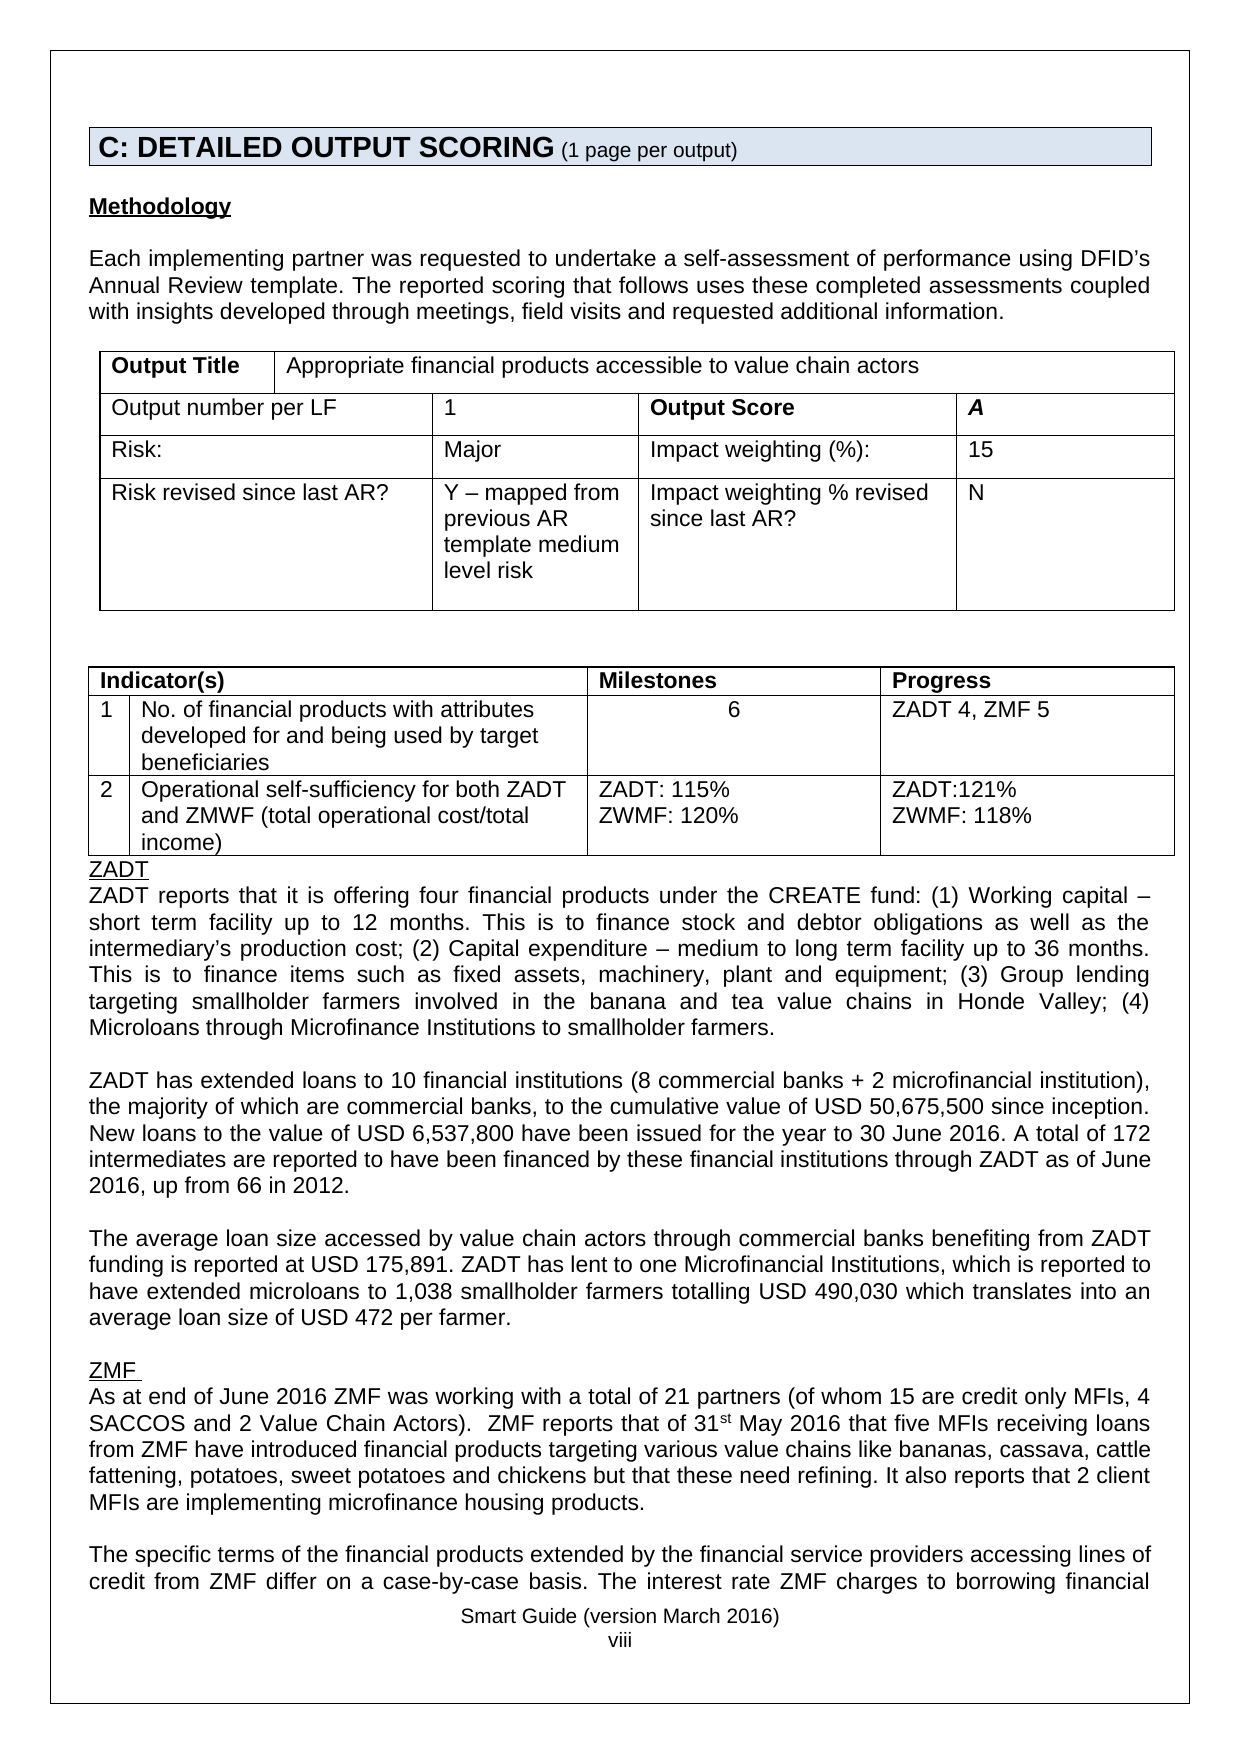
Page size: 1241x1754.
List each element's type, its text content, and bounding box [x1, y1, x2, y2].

table_cell 6 [588, 696, 880, 775]
text ZMF [89, 1357, 1152, 1383]
table_cell 1 [89, 696, 129, 775]
text ZADT has extended loans to 10 financial institutions (8 commercial banks + 2 microfinancial institution), the majority of which are commercial banks, to the cumulative value of USD 50,675,500 since inception. New loans to the value of USD 6,537,800 have been issued for the year to 30 June 2016. A total of 172 intermediates are reported to have been financed by these financial institutions through ZADT as of June 2016, up from 66 in 2012. [89, 1067, 1152, 1199]
table_header Appropriate financial products accessible to value chain actors [275, 352, 1174, 393]
table_cell ZADT: 115% ZWMF: 120% [588, 776, 880, 855]
table_cell 15 [957, 436, 1174, 477]
table_cell Operational self-sufficiency for both ZADT and ZMWF (total operational cost/total income) [130, 776, 587, 855]
table_cell 2 [89, 776, 129, 855]
table_header Milestones [588, 668, 880, 695]
table_cell Risk: [101, 436, 432, 477]
text ZADT [89, 856, 1152, 882]
table_cell Impact weighting (%): [639, 436, 956, 477]
table_cell Risk revised since last AR? [101, 479, 432, 610]
table_cell Output Score [639, 394, 956, 435]
table_cell 1 [433, 394, 638, 435]
table_cell A [957, 394, 1174, 435]
table_header Progress [881, 668, 1174, 695]
text As at end of June 2016 ZMF was working with a total of 21 partners (of whom 15 are credit only MFIs, 4 SACCOS and 2 Value Chain Actors). ZMF reports that of 31st May 2016 that five MFIs receiving loans from ZMF have introduced financial products targeting various value chains like bananas, cassava, cattle fattening, potatoes, sweet potatoes and chickens but that these need refining. It also reports that 2 client MFIs are implementing microfinance housing products. [89, 1383, 1152, 1515]
table_cell N [957, 479, 1174, 610]
table_cell ZADT:121% ZWMF: 118% [881, 776, 1174, 855]
table_cell Output number per LF [101, 394, 432, 435]
text The specific terms of the financial products extended by the financial service providers accessing lines of credit from ZMF differ on a case-by-case basis. The interest rate ZMF charges to borrowing financial [89, 1541, 1152, 1594]
table_header Indicator(s) [89, 668, 587, 695]
text Each implementing partner was requested to undertake a self-assessment of performance using DFID’s Annual Review template. The reported scoring that follows uses these completed assessments coupled with insights developed through meetings, field visits and requested additional information. [89, 245, 1152, 324]
table_cell Major [433, 436, 638, 477]
subtitle C: DETAILED OUTPUT SCORING (1 page per output) [90, 128, 1151, 165]
table_cell Impact weighting % revised since last AR? [639, 479, 956, 610]
table_cell No. of financial products with attributes developed for and being used by target beneficiaries [130, 696, 587, 775]
table_cell ZADT 4, ZMF 5 [881, 696, 1174, 775]
table_cell Y – mapped from previous AR template medium level risk [433, 479, 638, 610]
text The average loan size accessed by value chain actors through commercial banks benefiting from ZADT funding is reported at USD 175,891. ZADT has lent to one Microfinancial Institutions, which is reported to have extended microloans to 1,038 smallholder farmers totalling USD 490,030 which translates into an average loan size of USD 472 per farmer. [89, 1225, 1152, 1330]
table_header Output Title [101, 352, 274, 393]
text ZADT reports that it is offering four financial products under the CREATE fund: (1) Working capital – short term facility up to 12 months. This is to finance stock and debtor obligations as well as the intermediary’s production cost; (2) Capital expenditure – medium to long term facility up to 36 months. This is to finance items such as fixed assets, machinery, plant and equipment; (3) Group lending targeting smallholder farmers involved in the banana and tea value chains in Honde Valley; (4) Microloans through Microfinance Institutions to smallholder farmers. [89, 882, 1152, 1041]
text Methodology [89, 193, 1152, 219]
